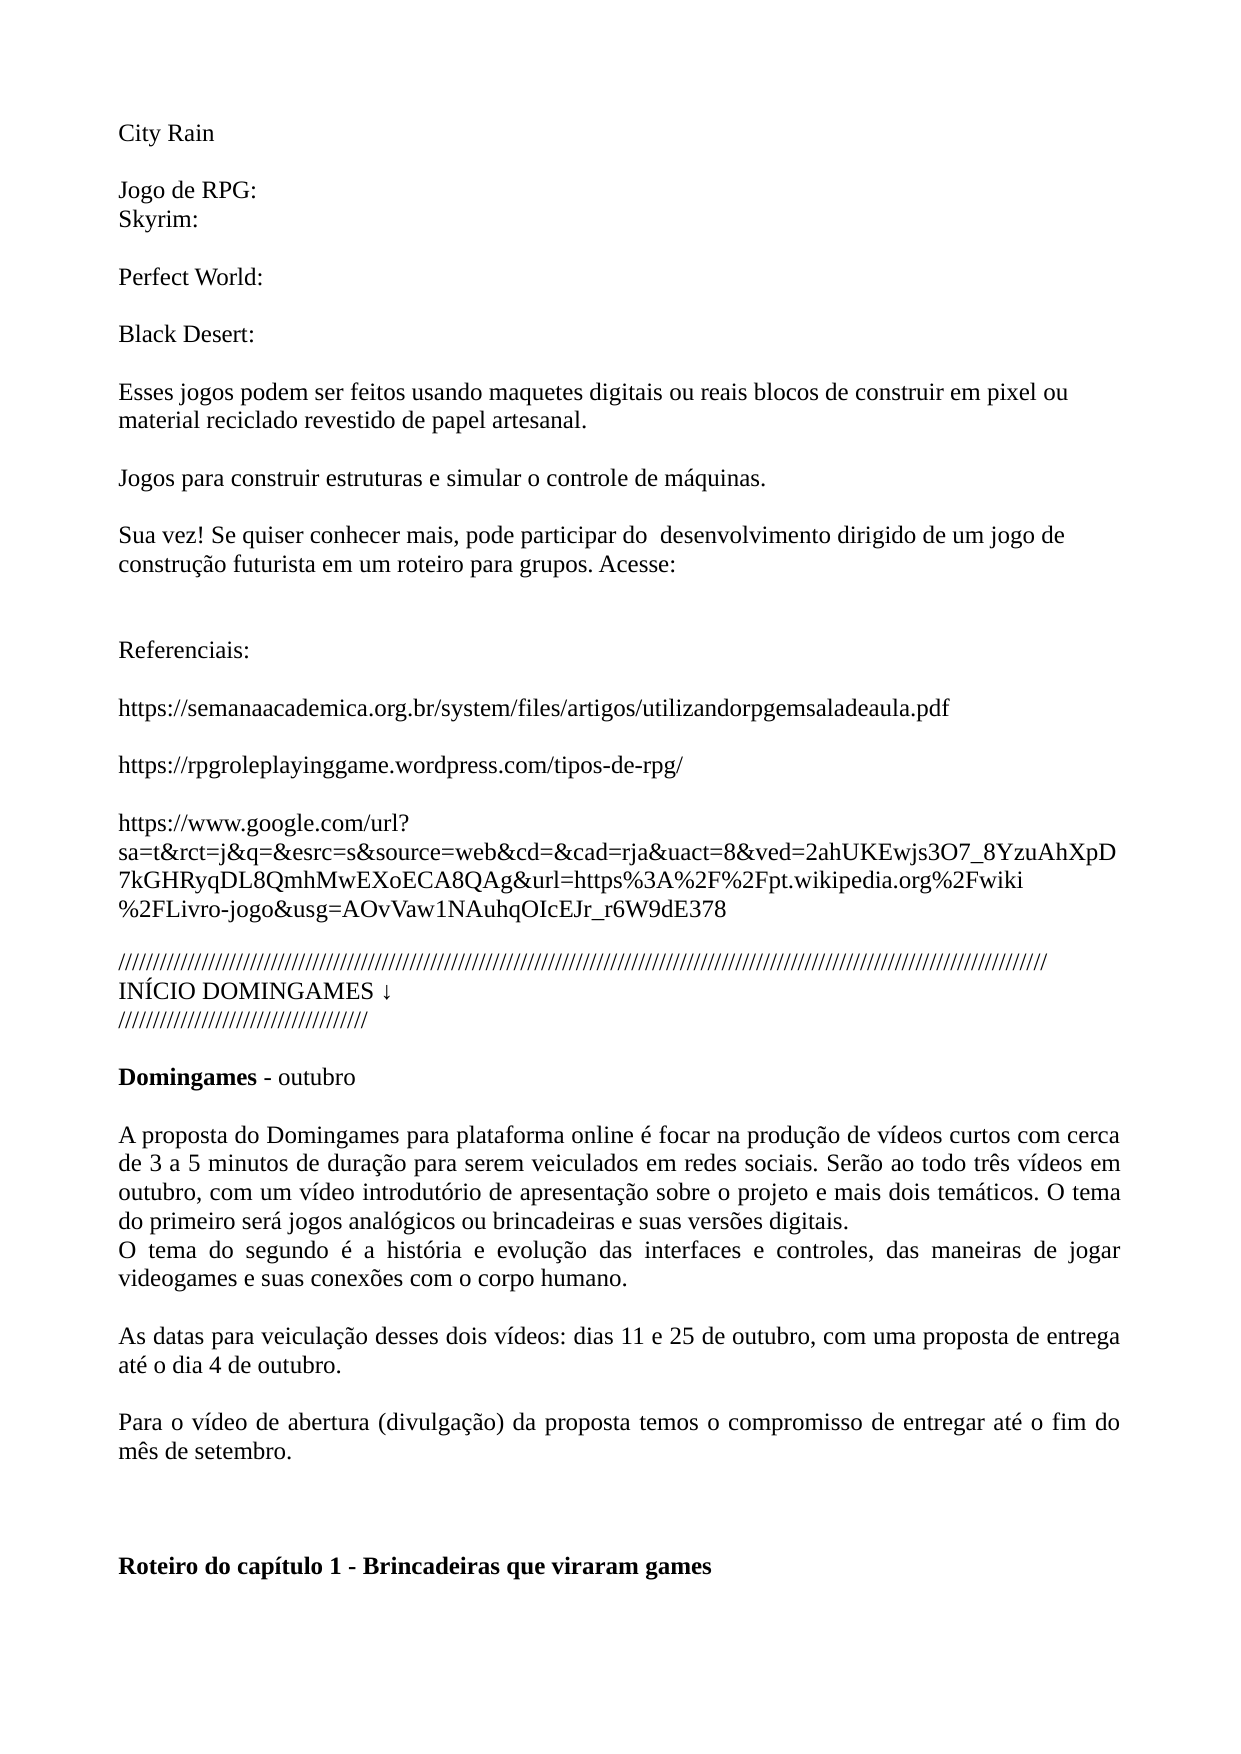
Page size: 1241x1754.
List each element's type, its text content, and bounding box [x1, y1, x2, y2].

text A proposta do Domingames para plataforma online é focar na produção de vídeos curtos com cerca de 3 a 5 minutos de duração para serem veiculados em redes sociais. Serão ao todo três vídeos em outubro, com um vídeo introdutório de apresentação sobre o projeto e mais dois temáticos. O tema do primeiro será jogos analógicos ou brincadeiras e suas versões digitais. [118, 1120, 1122, 1235]
text Black Desert: [118, 319, 1122, 348]
text //////////////////////////////////// [118, 1005, 1122, 1033]
text Sua vez! Se quiser conhecer mais, pode participar do desenvolvimento dirigido de um jogo de construção futurista em um roteiro para grupos. Acesse: [118, 521, 1122, 578]
text O tema do segundo é a história e evolução das interfaces e controles, das maneiras de jogar videogames e suas conexões com o corpo humano. [118, 1235, 1122, 1292]
text Skyrim: [118, 204, 1122, 233]
text Domingames - outubro [118, 1062, 1122, 1091]
text Referenciais: [118, 636, 1122, 664]
text ////////////////////////////////////////////////////////////////////////////////////////////////////////////////////////////////////// [118, 947, 1122, 976]
text https://www.google.com/url?sa=t&rct=j&q=&esrc=s&source=web&cd=&cad=rja&uact=8&ved=2ahUKEwjs3O7_8YzuAhXpD7kGHRyqDL8QmhMwEXoECA8QAg&url=https%3A%2F%2Fpt.wikipedia.org%2Fwiki%2FLivro-jogo&usg=AOvVaw1NAuhqOIcEJr_r6W9dE378 [118, 808, 1122, 923]
text Para o vídeo de abertura (divulgação) da proposta temos o compromisso de entregar até o fim do mês de setembro. [118, 1407, 1122, 1465]
text As datas para veiculação desses dois vídeos: dias 11 e 25 de outubro, com uma proposta de entrega até o dia 4 de outubro. [118, 1321, 1122, 1378]
text https://rpgroleplayinggame.wordpress.com/tipos-de-rpg/ [118, 751, 1122, 779]
text Roteiro do capítulo 1 - Brincadeiras que viraram games [118, 1551, 1122, 1580]
text Jogos para construir estruturas e simular o controle de máquinas. [118, 463, 1122, 492]
text City Rain [118, 118, 1122, 147]
text INÍCIO DOMINGAMES ↓ [118, 976, 1122, 1005]
text Perfect World: [118, 262, 1122, 291]
text Jogo de RPG: [118, 176, 1122, 204]
text https://semanaacademica.org.br/system/files/artigos/utilizandorpgemsaladeaula.pdf [118, 693, 1122, 722]
text Esses jogos podem ser feitos usando maquetes digitais ou reais blocos de construir em pixel ou material reciclado revestido de papel artesanal. [118, 377, 1122, 434]
